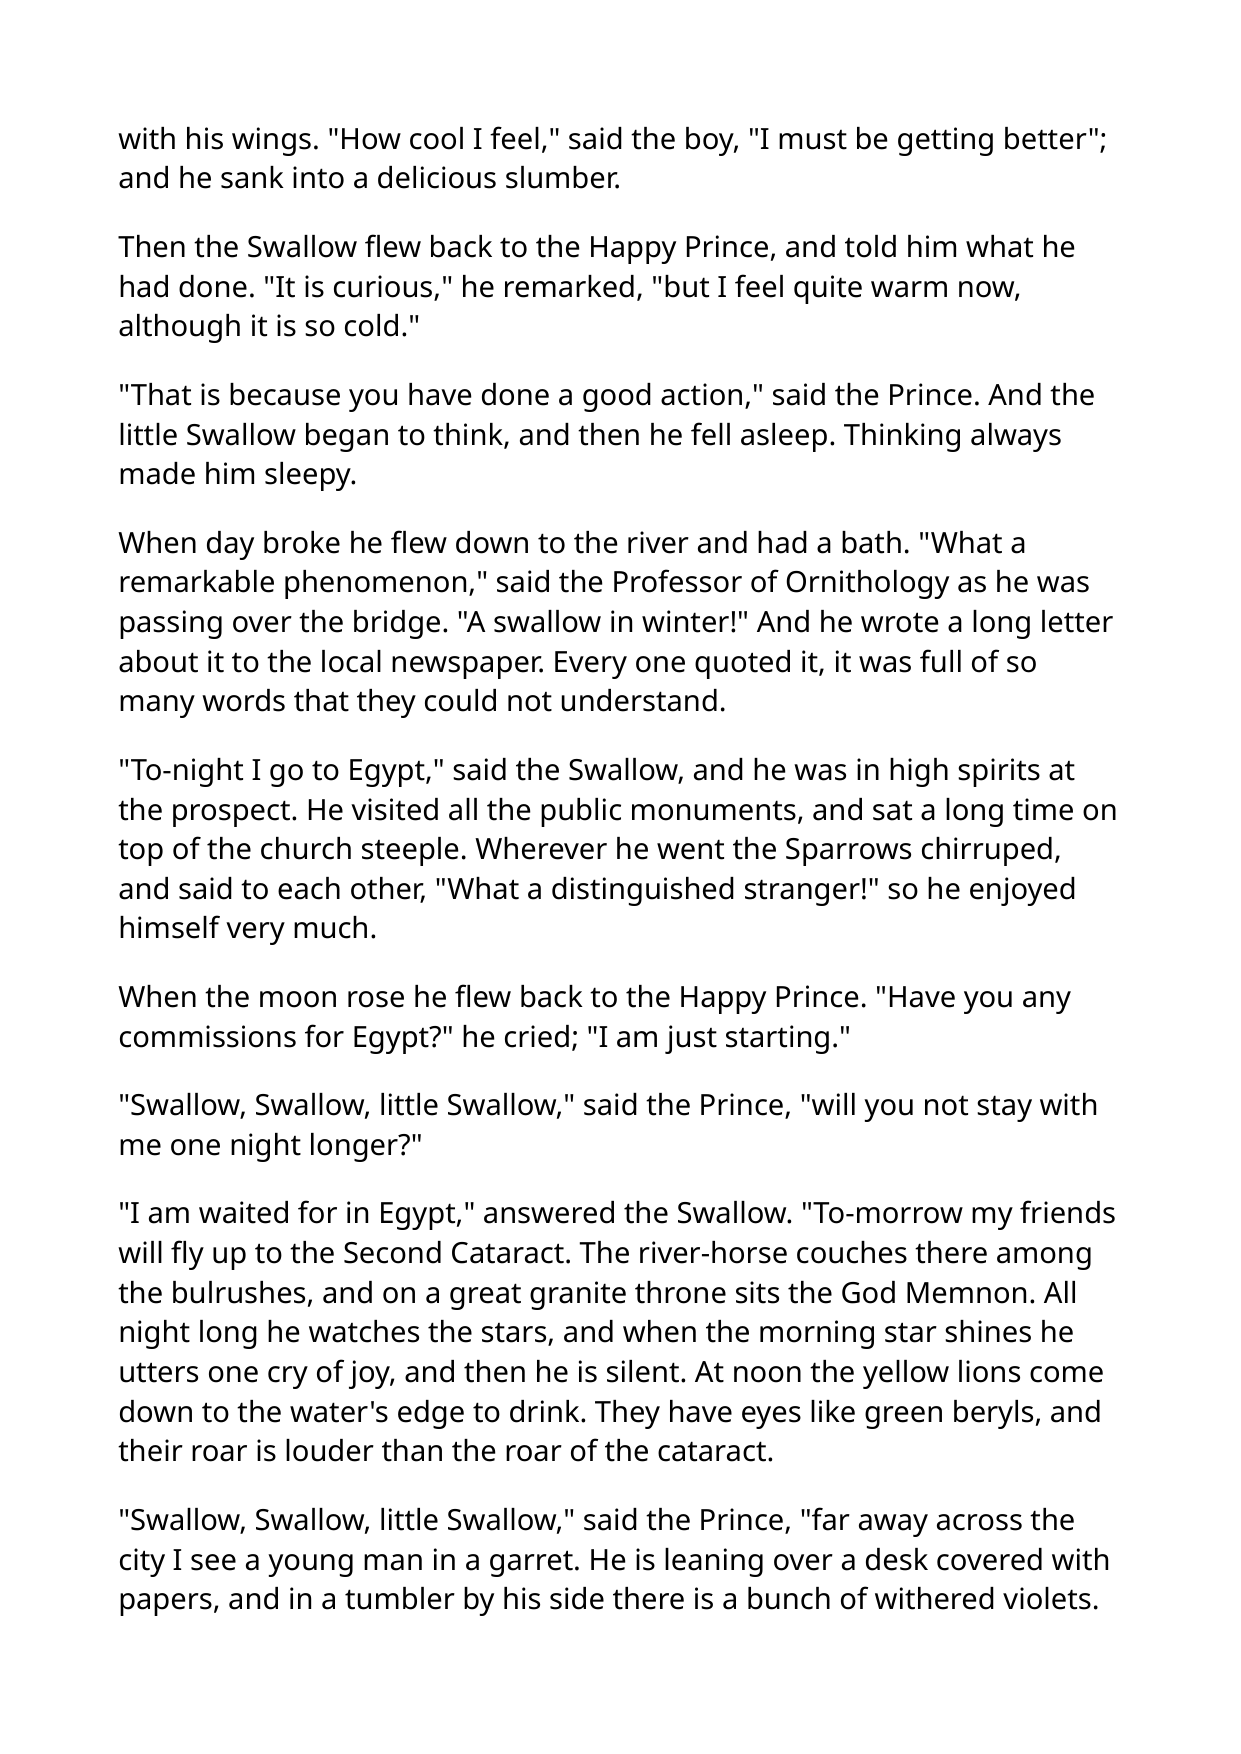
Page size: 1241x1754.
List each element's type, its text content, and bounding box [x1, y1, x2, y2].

text When the moon rose he flew back to the Happy Prince. "Have you any commissions for Egypt?" he cried; "I am just starting." [118, 976, 1122, 1056]
text "That is because you have done a good action," said the Prince. And the little Swallow began to think, and then he fell asleep. Thinking always made him sleepy. [118, 374, 1122, 493]
text "Swallow, Swallow, little Swallow," said the Prince, "will you not stay with me one night longer?" [118, 1084, 1122, 1164]
text "To-night I go to Egypt," said the Swallow, and he was in high spirits at the prospect. He visited all the public monuments, and sat a long time on top of the church steeple. Wherever he went the Sparrows chirruped, and said to each other, "What a distinguished stranger!" so he enjoyed himself very much. [118, 749, 1122, 947]
text "Swallow, Swallow, little Swallow," said the Prince, "far away across the city I see a young man in a garret. He is leaning over a desk covered with papers, and in a tumbler by his side there is a bunch of withered violets. [118, 1499, 1122, 1618]
text with his wings. "How cool I feel," said the boy, "I must be getting better"; and he sank into a delicious slumber. [118, 118, 1122, 197]
text "I am waited for in Egypt," answered the Swallow. "To-morrow my friends will fly up to the Second Cataract. The river-horse couches there among the bulrushes, and on a great granite throne sits the God Memnon. All night long he watches the stars, and when the morning star shines he utters one cry of joy, and then he is silent. At noon the yellow lions come down to the water's edge to drink. They have eyes like green beryls, and their roar is louder than the roar of the cataract. [118, 1192, 1122, 1470]
text When day broke he flew down to the river and had a bath. "What a remarkable phenomenon," said the Professor of Ornithology as he was passing over the bridge. "A swallow in winter!" And he wrote a long letter about it to the local newspaper. Every one quoted it, it was full of so many words that they could not understand. [118, 522, 1122, 720]
text Then the Swallow flew back to the Happy Prince, and told him what he had done. "It is curious," he remarked, "but I feel quite warm now, although it is so cold." [118, 226, 1122, 345]
